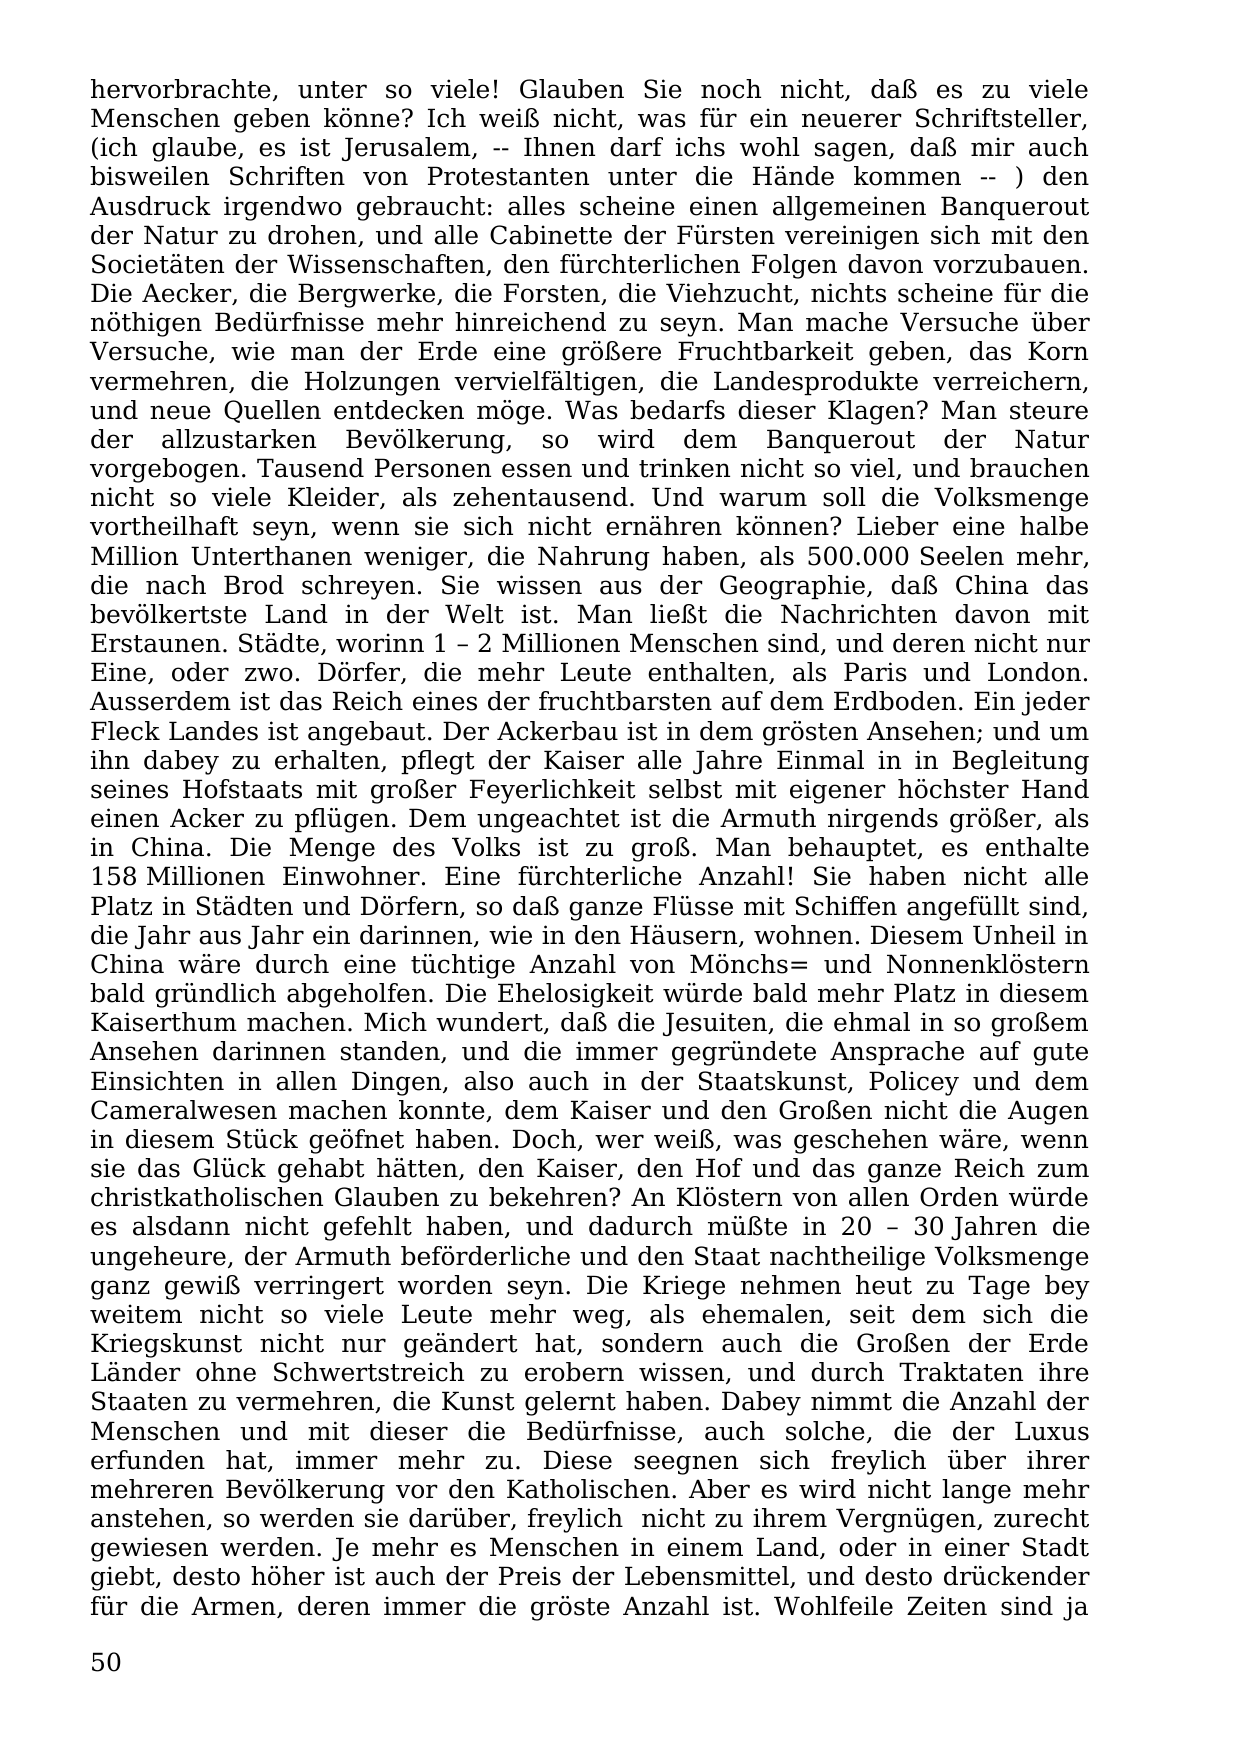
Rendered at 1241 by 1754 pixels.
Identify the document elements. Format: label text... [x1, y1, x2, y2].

text hervorbrachte, unter so viele! Glauben Sie noch nicht, daß es zu viele Menschen geben könne? Ich weiß nicht, was für ein neuerer Schriftsteller, (ich glaube, es ist Jerusalem, -- Ihnen darf ichs wohl sagen, daß mir auch bisweilen Schriften von Protestanten unter die Hände kommen -- ) den Ausdruck irgendwo gebraucht: alles scheine einen allgemeinen Banquerout der Natur zu drohen, und alle Cabinette der Fürsten vereinigen sich mit den Societäten der Wissenschaften, den fürchterlichen Folgen davon vorzubauen. Die Aecker, die Bergwerke, die Forsten, die Viehzucht, nichts scheine für die nöthigen Bedürfnisse mehr hinreichend zu seyn. Man mache Versuche über Versuche, wie man der Erde eine größere Fruchtbarkeit geben, das Korn vermehren, die Holzungen vervielfältigen, die Landesprodukte verreichern, und neue Quellen entdecken möge. Was bedarfs dieser Klagen? Man steure der allzustarken Bevölkerung, so wird dem Banquerout der Natur vorgebogen. Tausend Personen essen und trinken nicht so viel, und brauchen nicht so viele Kleider, als zehentausend. Und warum soll die Volksmenge vortheilhaft seyn, wenn sie sich nicht ernähren können? Lieber eine halbe Million Unterthanen weniger, die Nahrung haben, als 500.000 Seelen mehr, die nach Brod schreyen. Sie wissen aus der Geographie, daß China das bevölkertste Land in der Welt ist. Man ließt die Nachrichten davon mit Erstaunen. Städte, worinn 1 – 2 Millionen Menschen sind, und deren nicht nur Eine, oder zwo. Dörfer, die mehr Leute enthalten, als Paris und London. Ausserdem ist das Reich eines der fruchtbarsten auf dem Erdboden. Ein jeder Fleck Landes ist angebaut. Der Ackerbau ist in dem grösten Ansehen; und um ihn dabey zu erhalten, pflegt der Kaiser alle Jahre Einmal in in Begleitung seines Hofstaats mit großer Feyerlichkeit selbst mit eigener höchster Hand einen Acker zu pflügen. Dem ungeachtet ist die Armuth nirgends größer, als in China. Die Menge des Volks ist zu groß. Man behauptet, es enthalte 158 Millionen Einwohner. Eine fürchterliche Anzahl! Sie haben nicht alle Platz in Städten und Dörfern, so daß ganze Flüsse mit Schiffen angefüllt sind, die Jahr aus Jahr ein darinnen, wie in den Häusern, wohnen. Diesem Unheil in China wäre durch eine tüchtige Anzahl von Mönchs= und Nonnenklöstern bald gründlich abgeholfen. Die Ehelosigkeit würde bald mehr Platz in diesem Kaiserthum machen. Mich wundert, daß die Jesuiten, die ehmal in so großem Ansehen darinnen standen, und die immer gegründete Ansprache auf gute Einsichten in allen Dingen, also auch in der Staatskunst, Policey und dem Cameralwesen machen konnte, dem Kaiser und den Großen nicht die Augen in diesem Stück geöfnet haben. Doch, wer weiß, was geschehen wäre, wenn sie das Glück gehabt hätten, den Kaiser, den Hof und das ganze Reich zum christkatholischen Glauben zu bekehren? An Klöstern von allen Orden würde es alsdann nicht gefehlt haben, und dadurch müßte in 20 – 30 Jahren die ungeheure, der Armuth beförderliche und den Staat nachtheilige Volksmenge ganz gewiß verringert worden seyn. Die Kriege nehmen heut zu Tage bey weitem nicht so viele Leute mehr weg, als ehemalen, seit dem sich die Kriegskunst nicht nur geändert hat, sondern auch die Großen der Erde Länder ohne Schwertstreich zu erobern wissen, und durch Traktaten ihre Staaten zu vermehren, die Kunst gelernt haben. Dabey nimmt die Anzahl der Menschen und mit dieser die Bedürfnisse, auch solche, die der Luxus erfunden hat, immer mehr zu. Diese seegnen sich freylich über ihrer mehreren Bevölkerung vor den Katholischen. Aber es wird nicht lange mehr anstehen, so werden sie darüber, freylich nicht zu ihrem Vergnügen, zurecht gewiesen werden. Je mehr es Menschen in einem Land, oder in einer Stadt giebt, desto höher ist auch der Preis der Lebensmittel, und desto drückender für die Armen, deren immer die gröste Anzahl ist. Wohlfeile Zeiten sind ja [90, 75, 1091, 1621]
